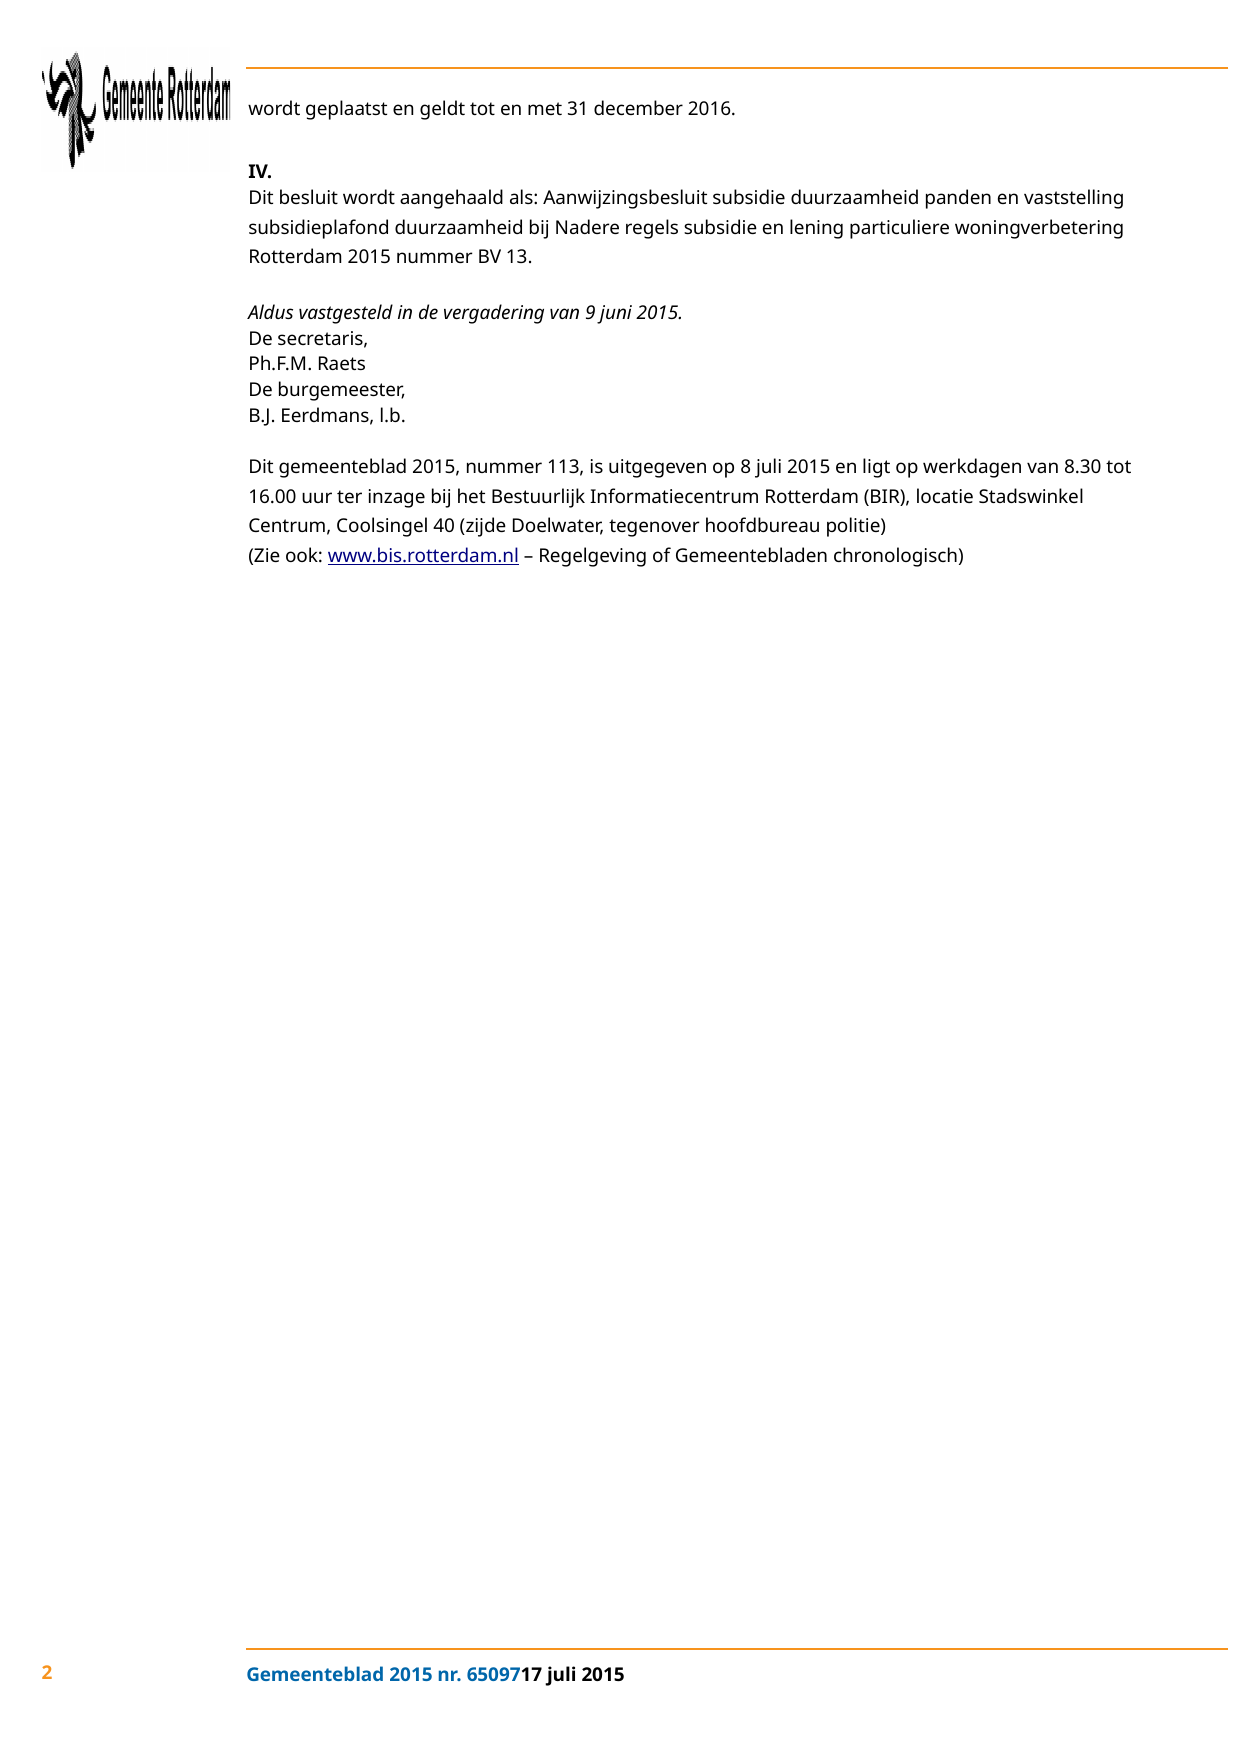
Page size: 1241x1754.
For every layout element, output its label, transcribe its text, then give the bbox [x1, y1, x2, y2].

text Dit gemeenteblad 2015, nummer 113, is uitgegeven op 8 juli 2015 en ligt op werkdagen van 8.30 tot 16.00 uur ter inzage bij het Bestuurlijk Informatiecentrum Rotterdam (BIR), locatie Stadswinkel Centrum, Coolsingel 40 (zijde Doelwater, tegenover hoofdbureau politie) [248, 453, 1152, 538]
text IV. [248, 159, 1152, 184]
text Aldus vastgesteld in de vergadering van 9 juni 2015. [248, 299, 1152, 325]
text De burgemeester, [248, 376, 1152, 402]
text (Zie ook: www.bis.rotterdam.nl – Regelgeving of Gemeentebladen chronologisch) [248, 542, 1152, 568]
text Ph.F.M. Raets [248, 350, 1152, 376]
text Dit besluit wordt aangehaald als: Aanwijzingsbesluit subsidie duurzaamheid panden en vaststelling subsidieplafond duurzaamheid bij Nadere regels subsidie en lening particuliere woningverbetering Rotterdam 2015 nummer BV 13. [248, 184, 1152, 269]
text De secretaris, [248, 325, 1152, 350]
text wordt geplaatst en geldt tot en met 31 december 2016. [248, 95, 1152, 121]
text B.J. Eerdmans, l.b. [248, 402, 1152, 428]
picture [41, 47, 231, 172]
